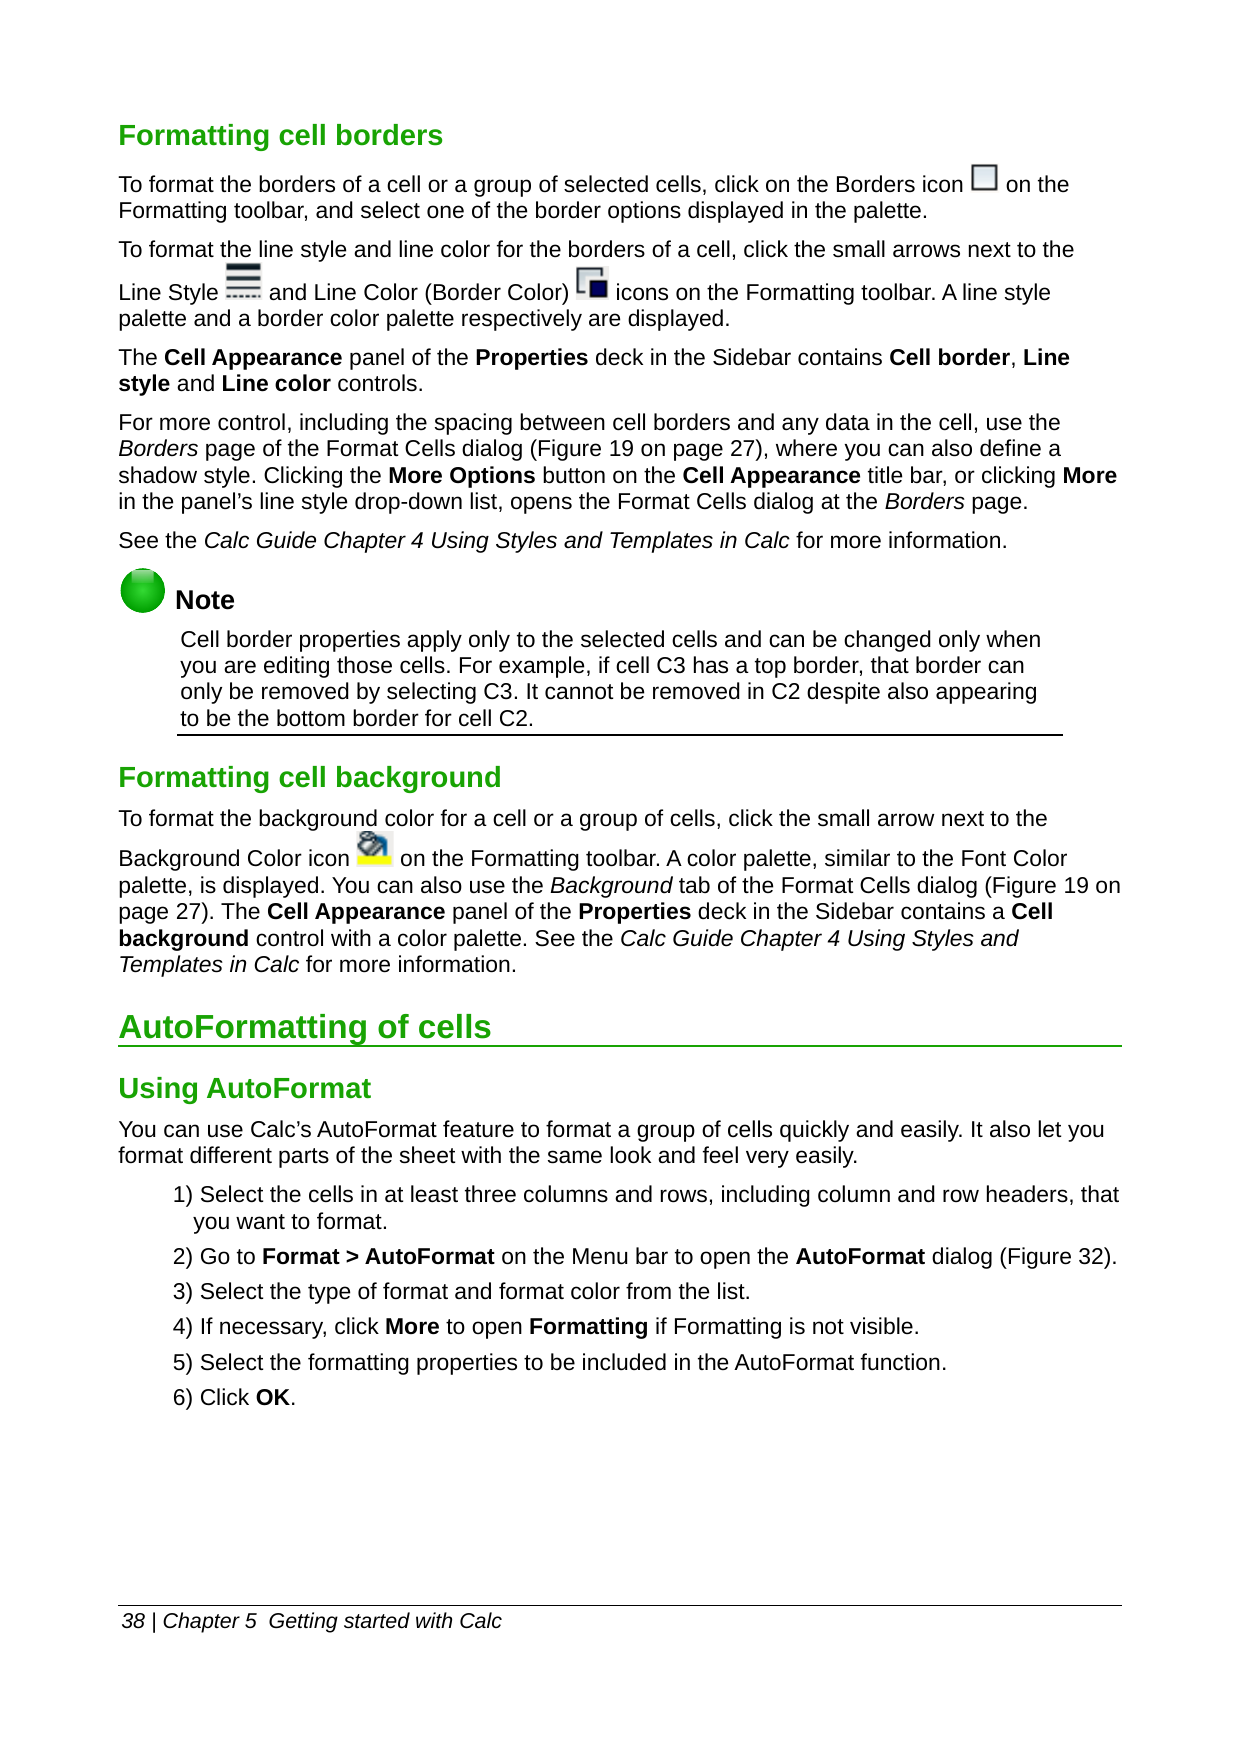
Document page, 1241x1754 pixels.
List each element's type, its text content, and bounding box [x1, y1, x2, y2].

text To format the background color for a cell or a group of cells, click the small arrow next to the Background Color icon on the Formatting toolbar. A color palette, similar to the Font Color palette, is displayed. You can also use the Background tab of the Format Cells dialog (Figure 19 on page 27). The Cell Appearance panel of the Properties deck in the Sidebar contains a Cell background control with a color palette. See the Calc Guide Chapter 4 Using Styles and Templates in Calc for more information. [118, 805, 1122, 977]
text The Cell Appearance panel of the Properties deck in the Sidebar contains Cell border, Line style and Line color controls. [118, 344, 1122, 396]
list If necessary, click More to open Formatting if Formatting is not visible. [193, 1313, 1122, 1340]
text Cell border properties apply only to the selected cells and can be changed only when you are editing those cells. For example, if cell C3 has a top border, that border can only be removed by selecting C3. It cannot be removed in C2 despite also appearing to be the bottom border for cell C2. [177, 623, 1063, 734]
list Select the type of format and format color from the list. [193, 1278, 1122, 1304]
picture [356, 831, 394, 867]
subtitle Note [118, 566, 1122, 615]
text To format the borders of a cell or a group of selected cells, click on the Borders icon on the Formatting toolbar, and select one of the border options displayed in the palette. [118, 163, 1122, 224]
picture [970, 163, 1000, 193]
subtitle Using AutoFormat [118, 1071, 1122, 1104]
list Go to Format > AutoFormat on the Menu bar to open the AutoFormat dialog (Figure 32). [193, 1243, 1122, 1269]
list Select the cells in at least three columns and rows, including column and row headers, that you want to format. [193, 1181, 1122, 1234]
text To format the line style and line color for the borders of a cell, click the small arrows next to the Line Style and Line Color (Border Color) icons on the Formatting toolbar. A line style palette and a border color palette respectively are displayed. [118, 236, 1122, 331]
text See the Calc Guide Chapter 4 Using Styles and Templates in Calc for more information. [118, 527, 1122, 553]
list You can use Calc’s AutoFormat feature to format a group of cells quickly and easily. It also let you format different parts of the sheet with the same look and feel very easily. [118, 1116, 1122, 1169]
list Select the formatting properties to be included in the AutoFormat function. [193, 1348, 1122, 1375]
subtitle AutoFormatting of cells [118, 1007, 1122, 1045]
subtitle Formatting cell background [118, 760, 1122, 793]
picture [225, 262, 263, 300]
subtitle Formatting cell borders [118, 118, 1122, 152]
picture [575, 266, 610, 300]
list Click OK. [193, 1384, 1122, 1410]
text For more control, including the spacing between cell borders and any data in the cell, use the Borders page of the Format Cells dialog (Figure 19 on page 27), where you can also define a shadow style. Clicking the More Options button on the Cell Appearance title bar, or clicking More in the panel’s line style drop-down list, opens the Format Cells dialog at the Borders page. [118, 409, 1122, 514]
